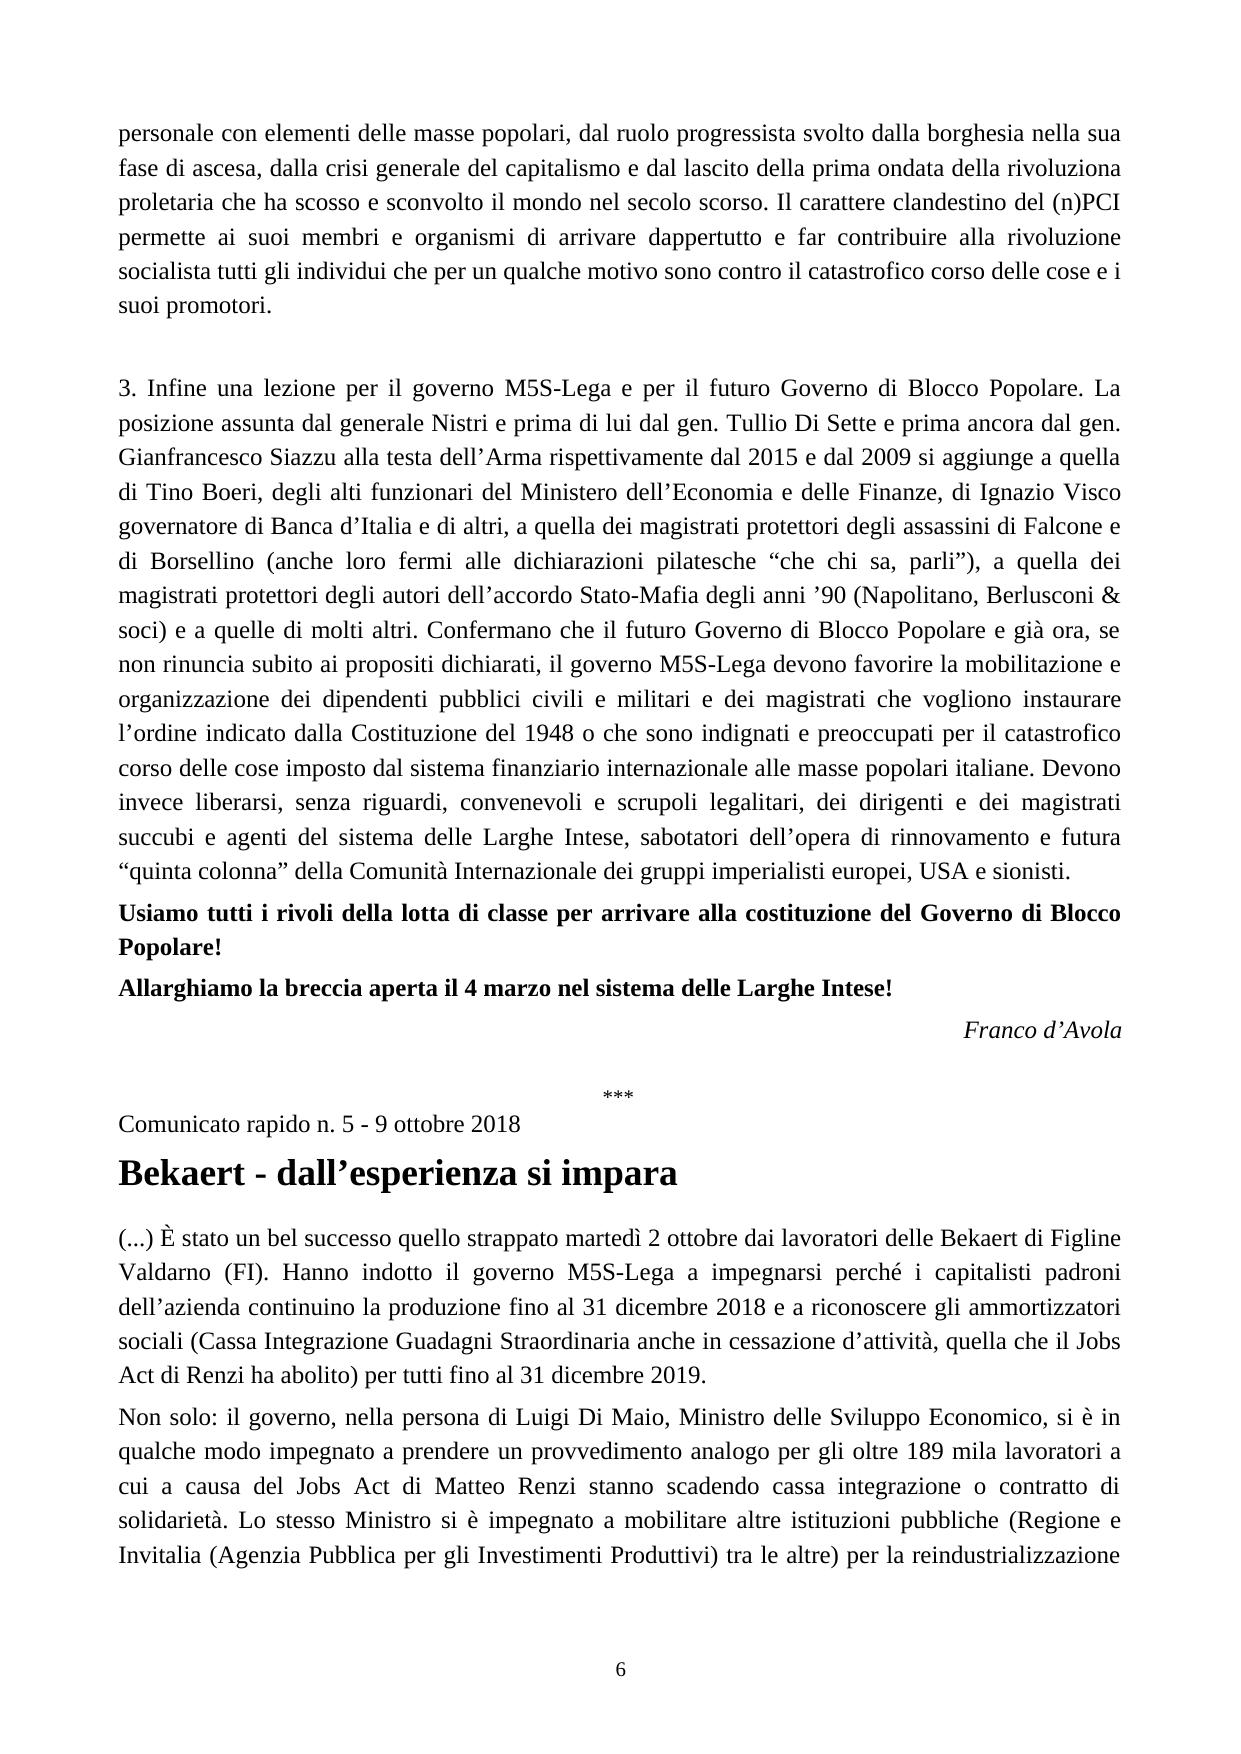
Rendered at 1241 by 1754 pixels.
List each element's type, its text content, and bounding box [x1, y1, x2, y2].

text (...) È stato un bel successo quello strappato martedì 2 ottobre dai lavoratori delle Bekaert di Figline Valdarno (FI). Hanno indotto il governo M5S-Lega a impegnarsi perché i capitalisti padroni dell’azienda continuino la produzione fino al 31 dicembre 2018 e a riconoscere gli ammortizzatori sociali (Cassa Integrazione Guadagni Straordinaria anche in cessazione d’attività, quella che il Jobs Act di Renzi ha abolito) per tutti fino al 31 dicembre 2019. [118, 1223, 1122, 1389]
text 3. Infine una lezione per il governo M5S-Lega e per il futuro Governo di Blocco Popolare. La posizione assunta dal generale Nistri e prima di lui dal gen. Tullio Di Sette e prima ancora dal gen. Gianfrancesco Siazzu alla testa dell’Arma rispettivamente dal 2015 e dal 2009 si aggiunge a quella di Tino Boeri, degli alti funzionari del Ministero dell’Economia e delle Finanze, di Ignazio Visco governatore di Banca d’Italia e di altri, a quella dei magistrati protettori degli assassini di Falcone e di Borsellino (anche loro fermi alle dichiarazioni pilatesche “che chi sa, parli”), a quella dei magistrati protettori degli autori dell’accordo Stato-Mafia degli anni ’90 (Napolitano, Berlusconi & soci) e a quelle di molti altri. Confermano che il futuro Governo di Blocco Popolare e già ora, se non rinuncia subito ai propositi dichiarati, il governo M5S-Lega devono favorire la mobilitazione e organizzazione dei dipendenti pubblici civili e militari e dei magistrati che vogliono instaurare l’ordine indicato dalla Costituzione del 1948 o che sono indignati e preoccupati per il catastrofico corso delle cose imposto dal sistema finanziario internazionale alle masse popolari italiane. Devono invece liberarsi, senza riguardi, convenevoli e scrupoli legalitari, dei dirigenti e dei magistrati succubi e agenti del sistema delle Larghe Intese, sabotatori dell’opera di rinnovamento e futura “quinta colonna” della Comunità Internazionale dei gruppi imperialisti europei, USA e sionisti. [118, 373, 1122, 885]
text Allarghiamo la breccia aperta il 4 marzo nel sistema delle Larghe Intese! [118, 973, 1122, 1002]
text personale con elementi delle masse popolari, dal ruolo progressista svolto dalla borghesia nella sua fase di ascesa, dalla crisi generale del capitalismo e dal lascito della prima ondata della rivoluziona proletaria che ha scosso e sconvolto il mondo nel secolo scorso. Il carattere clandestino del (n)PCI permette ai suoi membri e organismi di arrivare dappertutto e far contribuire alla rivoluzione socialista tutti gli individui che per un qualche motivo sono contro il catastrofico corso delle cose e i suoi promotori. [118, 118, 1122, 319]
text *** [118, 1085, 1118, 1109]
text Comunicato rapido n. 5 - 9 ottobre 2018 [118, 1109, 1122, 1138]
text Usiamo tutti i rivoli della lotta di classe per arrivare alla costituzione del Governo di Blocco Popolare! [118, 898, 1122, 961]
text Franco d’Avola [118, 1015, 1122, 1044]
text Bekaert - dall’esperienza si impara [118, 1151, 1122, 1194]
text Non solo: il governo, nella persona di Luigi Di Maio, Ministro delle Sviluppo Economico, si è in qualche modo impegnato a prendere un provvedimento analogo per gli oltre 189 mila lavoratori a cui a causa del Jobs Act di Matteo Renzi stanno scadendo cassa integrazione o contratto di solidarietà. Lo stesso Ministro si è impegnato a mobilitare altre istituzioni pubbliche (Regione e Invitalia (Agenzia Pubblica per gli Investimenti Produttivi) tra le altre) per la reindustrializzazione [118, 1402, 1122, 1569]
